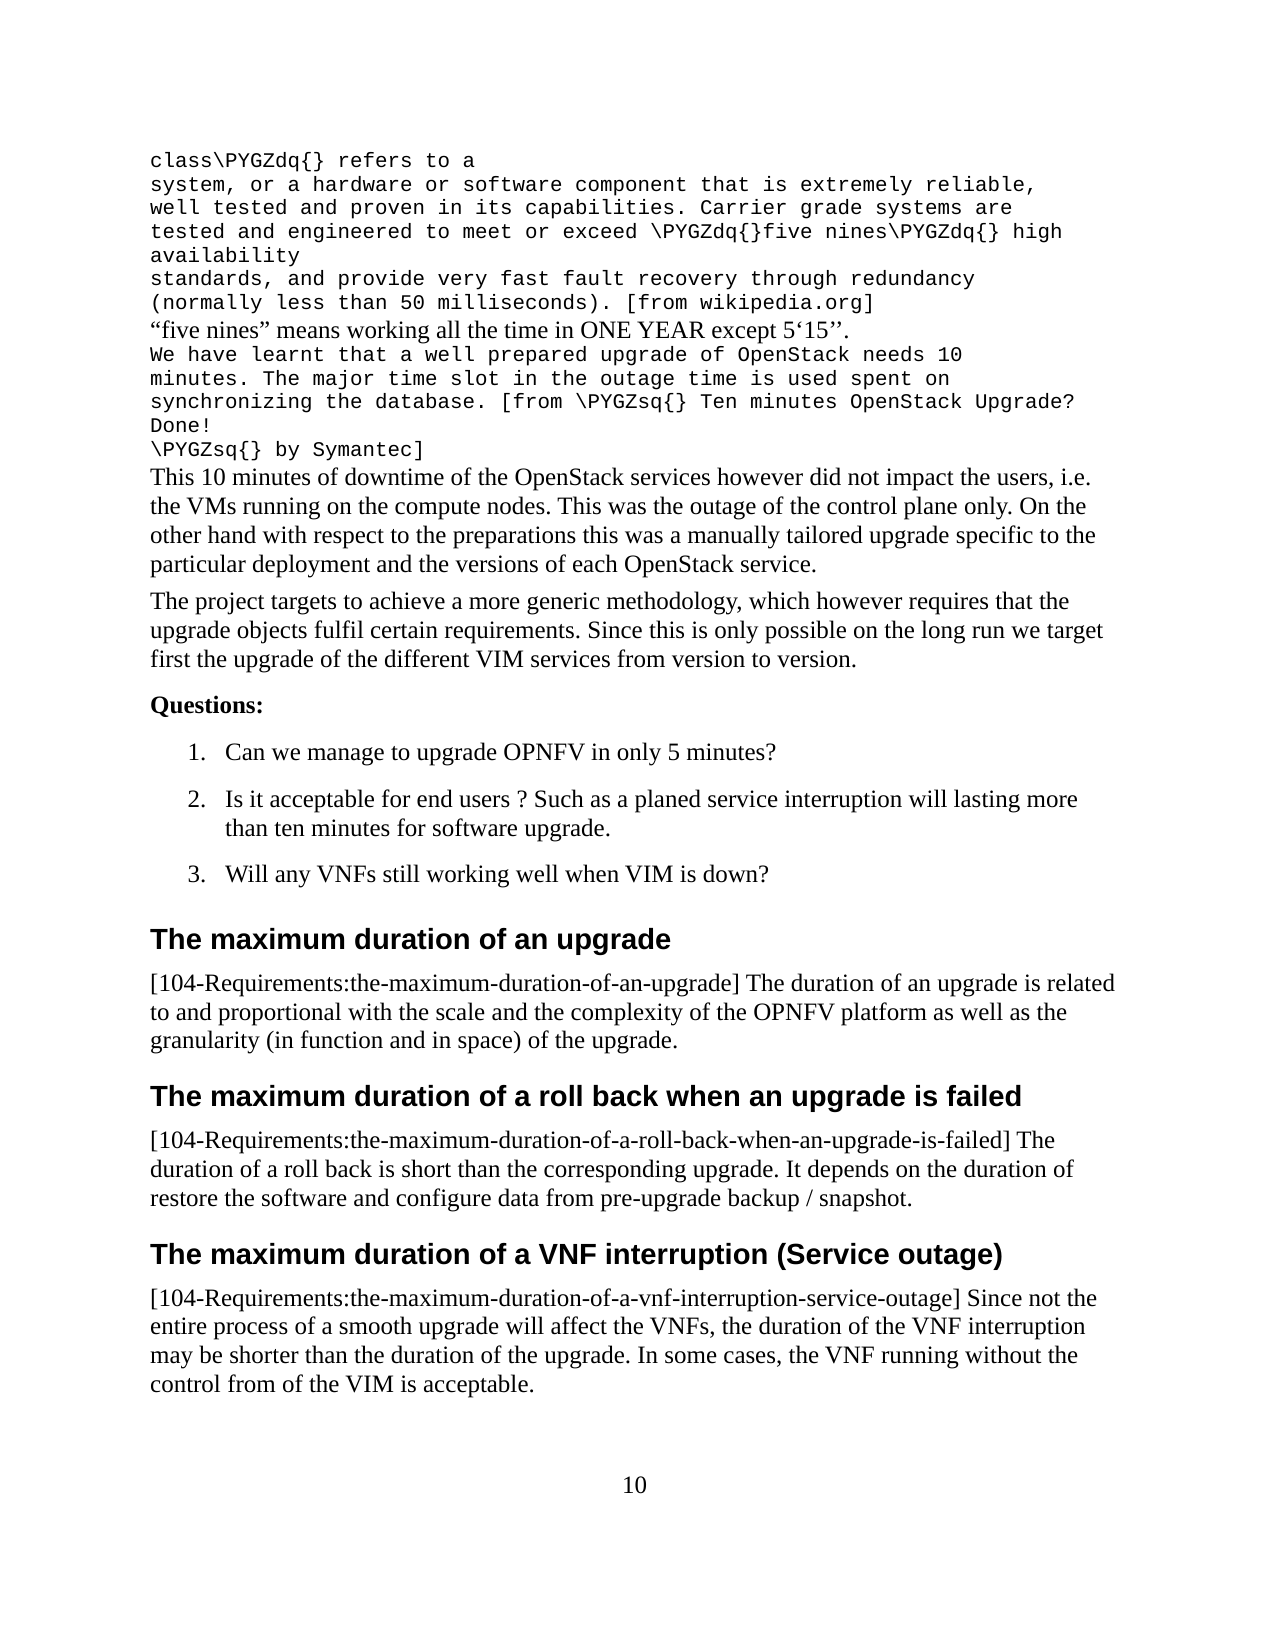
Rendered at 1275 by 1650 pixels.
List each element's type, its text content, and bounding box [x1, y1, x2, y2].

list Is it acceptable for end users ? Such as a planed service interruption will lasting more than ten minutes for software upgrade. [187, 784, 1125, 841]
subtitle The maximum duration of a VNF interruption (Service outage) [150, 1237, 1125, 1270]
text [104-Requirements:the-maximum-duration-of-an-upgrade] The duration of an upgrade is related to and proportional with the scale and the complexity of the OPNFV platform as well as the granularity (in function and in space) of the upgrade. [150, 968, 1125, 1054]
text system, or a hardware or software component that is extremely reliable, [150, 174, 1125, 197]
text tested and engineered to meet or exceed \PYGZdq{}five nines\PYGZdq{} high availability [150, 221, 1125, 268]
text We have learnt that a well prepared upgrade of OpenStack needs 10 [150, 344, 1125, 368]
text Questions: [150, 691, 1125, 719]
text This 10 minutes of downtime of the OpenStack services however did not impact the users, i.e. the VMs running on the compute nodes. This was the outage of the control plane only. On the other hand with respect to the preparations this was a manually tailored upgrade specific to the particular deployment and the versions of each OpenStack service. [150, 462, 1125, 577]
text (normally less than 50 milliseconds). [from wikipedia.org] [150, 292, 1125, 316]
text [104-Requirements:the-maximum-duration-of-a-roll-back-when-an-upgrade-is-failed] The duration of a roll back is short than the corresponding upgrade. It depends on the duration of restore the software and configure data from pre-upgrade backup / snapshot. [150, 1125, 1125, 1212]
text class\PYGZdq{} refers to a [150, 150, 1125, 174]
text well tested and proven in its capabilities. Carrier grade systems are [150, 197, 1125, 221]
text synchronizing the database. [from \PYGZsq{} Ten minutes OpenStack Upgrade? Done! [150, 392, 1125, 439]
text [104-Requirements:the-maximum-duration-of-a-vnf-interruption-service-outage] Since not the entire process of a smooth upgrade will affect the VNFs, the duration of the VNF interruption may be shorter than the duration of the upgrade. In some cases, the VNF running without the control from of the VIM is acceptable. [150, 1283, 1125, 1398]
list Can we manage to upgrade OPNFV in only 5 minutes? [187, 737, 1125, 766]
text “five nines” means working all the time in ONE YEAR except 5‘15’’. [150, 316, 1125, 344]
subtitle The maximum duration of an upgrade [150, 922, 1125, 956]
subtitle The maximum duration of a roll back when an upgrade is failed [150, 1079, 1125, 1113]
list Will any VNFs still working well when VIM is down? [187, 859, 1125, 888]
text minutes. The major time slot in the outage time is used spent on [150, 368, 1125, 392]
text \PYGZsq{} by Symantec] [150, 439, 1125, 462]
text The project targets to achieve a more generic methodology, which however requires that the upgrade objects fulfil certain requirements. Since this is only possible on the long run we target first the upgrade of the different VIM services from version to version. [150, 586, 1125, 673]
text standards, and provide very fast fault recovery through redundancy [150, 268, 1125, 292]
